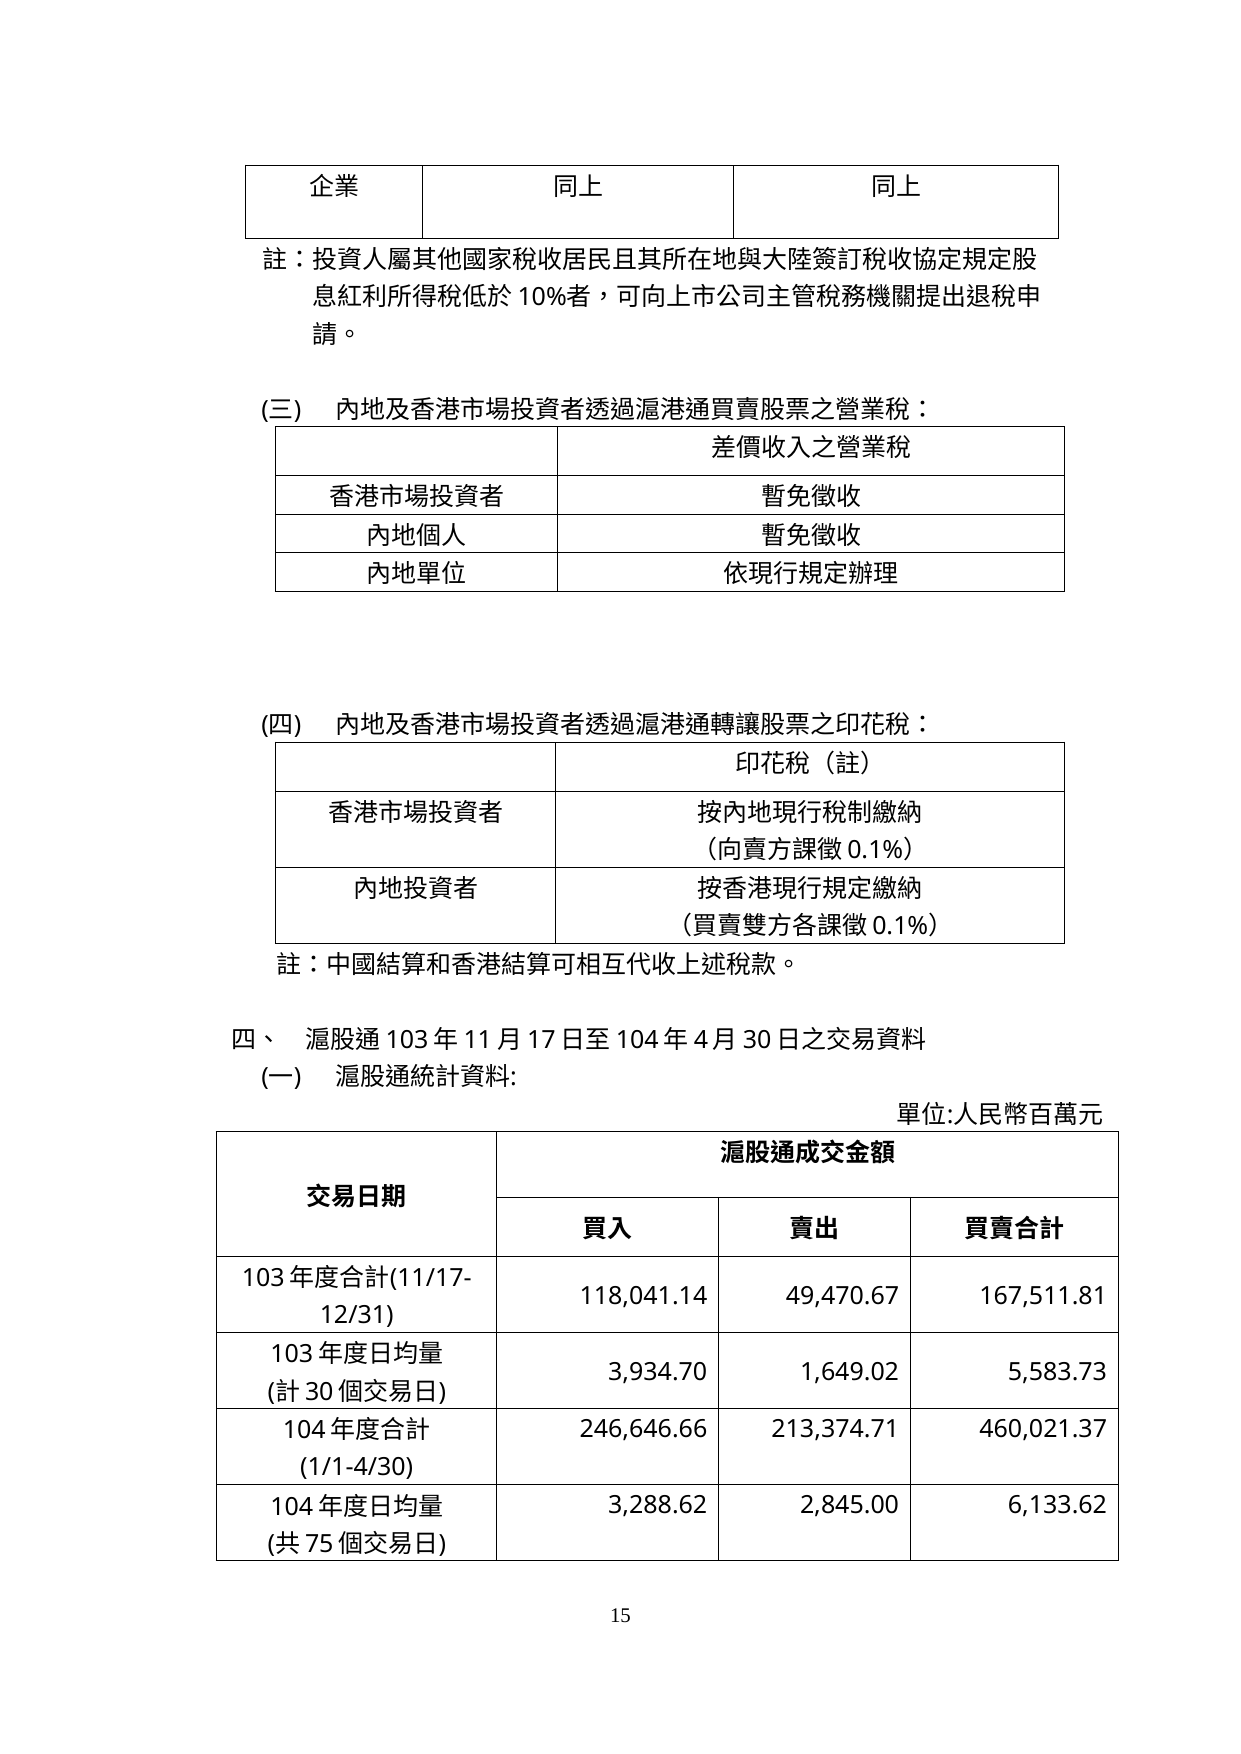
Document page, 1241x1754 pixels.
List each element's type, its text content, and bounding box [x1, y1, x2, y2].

table_header 印花稅（註） [556, 743, 1064, 791]
table_cell 460,021.37 [911, 1409, 1118, 1484]
table_cell 213,374.71 [719, 1409, 910, 1484]
table_cell 1,649.02 [719, 1333, 910, 1408]
table_cell 同上 [734, 166, 1058, 237]
table_cell 3,934.70 [497, 1333, 718, 1408]
table_cell 香港市場投資者 [276, 792, 555, 867]
table_cell 6,133.62 [911, 1485, 1118, 1560]
table_cell 依現行規定辦理 [558, 553, 1064, 591]
table_cell 暫免徵收 [558, 515, 1064, 552]
table_cell 買賣合計 [911, 1198, 1118, 1256]
table_cell 167,511.81 [911, 1257, 1118, 1332]
list 內地及香港市場投資者透過滬港通買賣股票之營業稅： [261, 388, 1053, 426]
table_header [276, 427, 557, 475]
table_cell 104年度合計 (1/1-4/30) [217, 1409, 496, 1484]
text 註：中國結算和香港結算可相互代收上述稅款。 [276, 944, 1053, 981]
list 內地及香港市場投資者透過滬港通轉讓股票之印花稅： [261, 704, 1053, 742]
table_cell 內地投資者 [276, 868, 555, 943]
table_cell 5,583.73 [911, 1333, 1118, 1408]
table_cell 買入 [497, 1198, 718, 1256]
table_header 滬股通成交金額 [497, 1132, 1118, 1197]
table_cell 2,845.00 [719, 1485, 910, 1560]
list 滬股通統計資料: [261, 1056, 1053, 1094]
table_cell 104年度日均量 (共75個交易日) [217, 1485, 496, 1560]
table_cell 103年度日均量 (計30個交易日) [217, 1333, 496, 1408]
table_cell 118,041.14 [497, 1257, 718, 1332]
table_cell 按香港現行規定繳納 （買賣雙方各課徵0.1%） [556, 868, 1064, 943]
table_header 差價收入之營業稅 [558, 427, 1064, 475]
text 單位:人民幣百萬元 [237, 1094, 1103, 1131]
table_cell 3,288.62 [497, 1485, 718, 1560]
list 滬股通103年11月17日至104年4月30日之交易資料 [232, 1019, 1053, 1056]
table_cell 按內地現行稅制繳納 （向賣方課徵0.1%） [556, 792, 1064, 867]
table_cell 賣出 [719, 1198, 910, 1256]
table_cell 103年度合計(11/17-12/31) [217, 1257, 496, 1332]
table_cell 企業 [246, 166, 422, 237]
text 註：投資人屬其他國家稅收居民且其所在地與大陸簽訂稅收協定規定股息紅利所得稅低於10%者，可向上市公司主管稅務機關提出退稅申請。 [262, 239, 1053, 351]
table_header 交易日期 [217, 1132, 496, 1256]
table_cell 49,470.67 [719, 1257, 910, 1332]
table_cell 暫免徵收 [558, 476, 1064, 513]
table_cell 香港市場投資者 [276, 476, 557, 513]
table_header [276, 743, 555, 791]
table_cell 內地個人 [276, 515, 557, 552]
table_cell 同上 [423, 166, 733, 237]
table_cell 內地單位 [276, 553, 557, 591]
table_cell 246,646.66 [497, 1409, 718, 1484]
